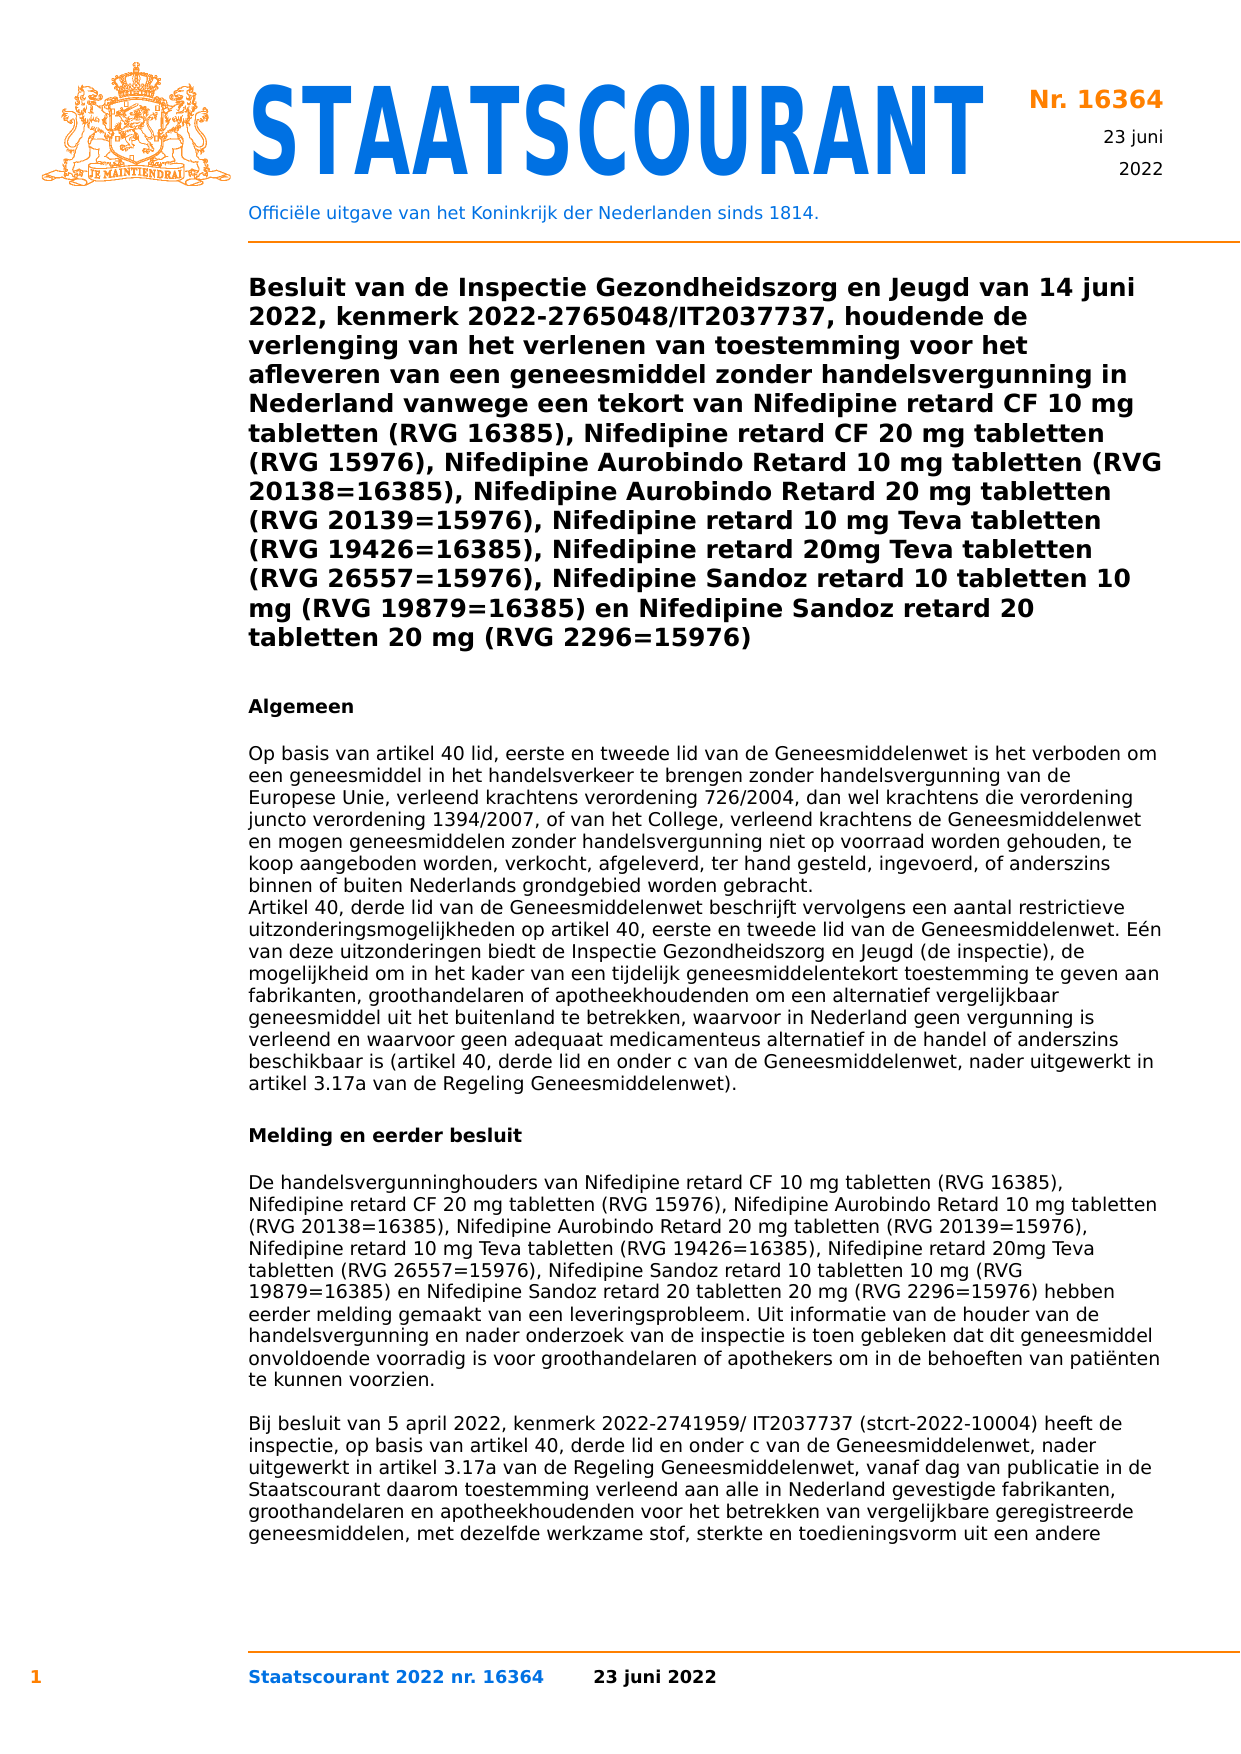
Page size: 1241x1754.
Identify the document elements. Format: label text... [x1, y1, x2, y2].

table_cell 2022 [998, 153, 1240, 203]
table_header Nr. 16364 [998, 62, 1240, 121]
table_header [25, 62, 248, 241]
text Op basis van artikel 40 lid, eerste en tweede lid van de Geneesmiddelenwet is het verboden om een geneesmiddel in het handelsverkeer te brengen zonder handelsvergunning van de Europese Unie, verleend krachtens verordening 726/2004, dan wel krachtens die verordening juncto verordening 1394/2007, of van het College, verleend krachtens de Geneesmiddelenwet en mogen geneesmiddelen zonder handelsvergunning niet op voorraad worden gehouden, te koop aangeboden worden, verkocht, afgeleverd, ter hand gesteld, ingevoerd, of anderszins binnen of buiten Nederlands grondgebied worden gebracht. [248, 743, 1163, 897]
subtitle Melding en eerder besluit [248, 1124, 1163, 1147]
text Bij besluit van 5 april 2022, kenmerk 2022-2741959/ IT2037737 (stcrt-2022-10004) heeft de inspectie, op basis van artikel 40, derde lid en onder c van de Geneesmiddelenwet, nader uitgewerkt in artikel 3.17a van de Regeling Geneesmiddelenwet, vanaf dag van publicatie in de Staatscourant daarom toestemming verleend aan alle in Nederland gevestigde fabrikanten, groothandelaren en apotheekhoudenden voor het betrekken van vergelijkbare geregistreerde geneesmiddelen, met dezelfde werkzame stof, sterkte en toedieningsvorm uit een andere lidstaat of, indien niet commercieel beschikbaar in een andere lidstaat, uit het Verenigd Koninkrijk of uit een MRA-land, en het af te leveren aan een arts ten behoeve van een tot zijn geneeskundige praktijk behorende patiënt. [248, 1413, 1163, 1545]
picture [41, 62, 231, 186]
table_cell Officiële uitgave van het Koninkrijk der Nederlanden sinds 1814. [248, 203, 1240, 241]
text Artikel 40, derde lid van de Geneesmiddelenwet beschrijft vervolgens een aantal restrictieve uitzonderingsmogelijkheden op artikel 40, eerste en tweede lid van de Geneesmiddelenwet. Eén van deze uitzonderingen biedt de Inspectie Gezondheidszorg en Jeugd (de inspectie), de mogelijkheid om in het kader van een tijdelijk geneesmiddelentekort toestemming te geven aan fabrikanten, groothandelaren of apotheekhoudenden om een alternatief vergelijkbaar geneesmiddel uit het buitenland te betrekken, waarvoor in Nederland geen vergunning is verleend en waarvoor geen adequaat medicamenteus alternatief in de handel of anderszins beschikbaar is (artikel 40, derde lid en onder c van de Geneesmiddelenwet, nader uitgewerkt in artikel 3.17a van de Regeling Geneesmiddelenwet). [248, 897, 1163, 1094]
table_header STAATSCOURANT [248, 62, 998, 203]
table_cell 23 juni [998, 121, 1240, 153]
subtitle Besluit van de Inspectie Gezondheidszorg en Jeugd van 14 juni 2022, kenmerk 2022-2765048/IT2037737, houdende de verlenging van het verlenen van toestemming voor het afleveren van een geneesmiddel zonder handelsvergunning in Nederland vanwege een tekort van Nifedipine retard CF 10 mg tabletten (RVG 16385), Nifedipine retard CF 20 mg tabletten (RVG 15976), Nifedipine Aurobindo Retard 10 mg tabletten (RVG 20138=16385), Nifedipine Aurobindo Retard 20 mg tabletten (RVG 20139=15976), Nifedipine retard 10 mg Teva tabletten (RVG 19426=16385), Nifedipine retard 20mg Teva tabletten (RVG 26557=15976), Nifedipine Sandoz retard 10 tabletten 10 mg (RVG 19879=16385) en Nifedipine Sandoz retard 20 tabletten 20 mg (RVG 2296=15976) [248, 273, 1163, 652]
subtitle Algemeen [248, 696, 1163, 718]
text De handelsvergunninghouders van Nifedipine retard CF 10 mg tabletten (RVG 16385), Nifedipine retard CF 20 mg tabletten (RVG 15976), Nifedipine Aurobindo Retard 10 mg tabletten (RVG 20138=16385), Nifedipine Aurobindo Retard 20 mg tabletten (RVG 20139=15976), Nifedipine retard 10 mg Teva tabletten (RVG 19426=16385), Nifedipine retard 20mg Teva tabletten (RVG 26557=15976), Nifedipine Sandoz retard 10 tabletten 10 mg (RVG 19879=16385) en Nifedipine Sandoz retard 20 tabletten 20 mg (RVG 2296=15976) hebben eerder melding gemaakt van een leveringsprobleem. Uit informatie van de houder van de handelsvergunning en nader onderzoek van de inspectie is toen gebleken dat dit geneesmiddel onvoldoende voorradig is voor groothandelaren of apothekers om in de behoeften van patiënten te kunnen voorzien. [248, 1172, 1163, 1391]
